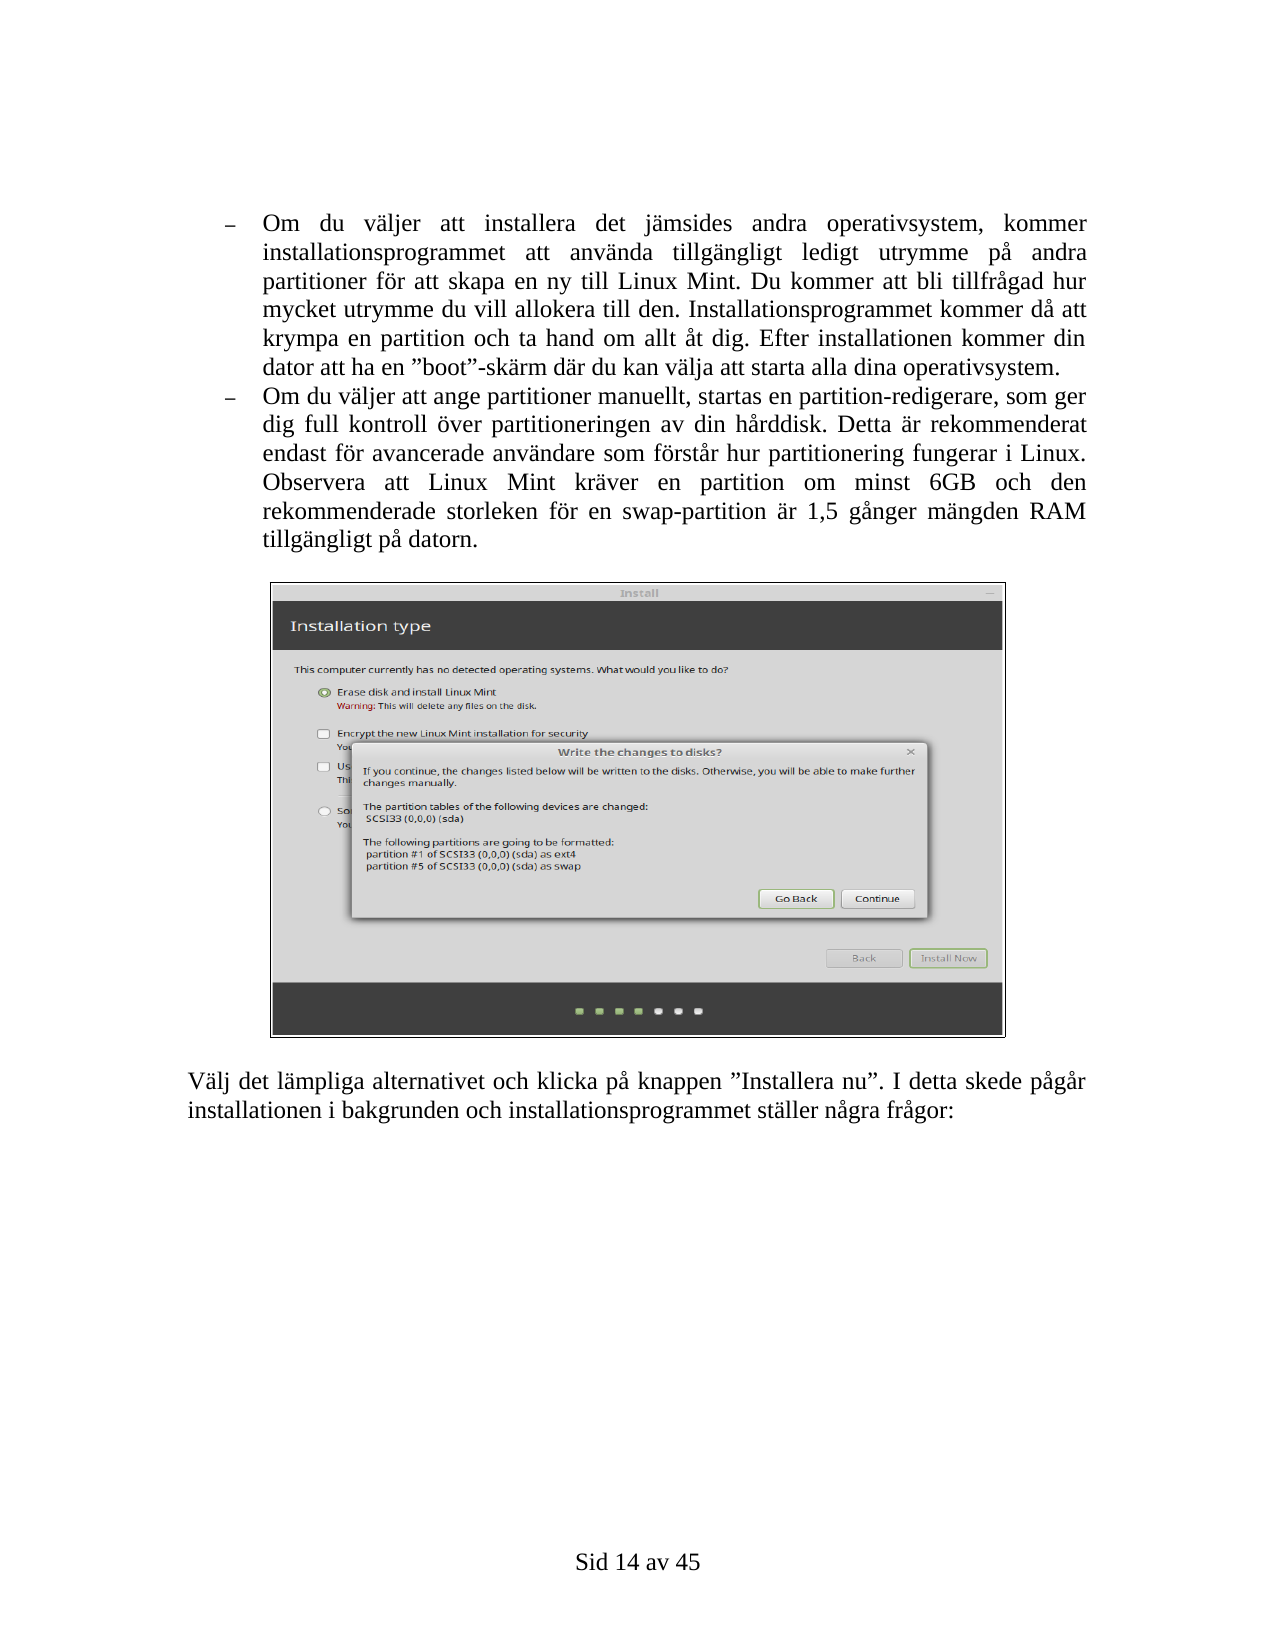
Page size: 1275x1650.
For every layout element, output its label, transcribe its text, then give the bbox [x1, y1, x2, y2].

text Välj det lämpliga alternativet och klicka på knappen ”Installera nu”. I detta skede pågår installationen i bakgrunden och installationsprogrammet ställer några frågor: [187, 1066, 1087, 1123]
list Om du väljer att ange partitioner manuellt, startas en partition-redigerare, som ger dig full kontroll över partitioneringen av din hårddisk. Detta är rekommenderat endast för avancerade användare som förstår hur partitionering fungerar i Linux. Observera att Linux Mint kräver en partition om minst 6GB och den rekommenderade storleken för en swap-partition är 1,5 gånger mängden RAM tillgängligt på datorn. [225, 381, 1087, 553]
list Om du väljer att installera det jämsides andra operativsystem, kommer installationsprogrammet att använda tillgängligt ledigt utrymme på andra partitioner för att skapa en ny till Linux Mint. Du kommer att bli tillfrågad hur mycket utrymme du vill allokera till den. Installationsprogrammet kommer då att krympa en partition och ta hand om allt åt dig. Efter installationen kommer din dator att ha en ”boot”-skärm där du kan välja att starta alla dina operativsystem. [225, 208, 1087, 381]
